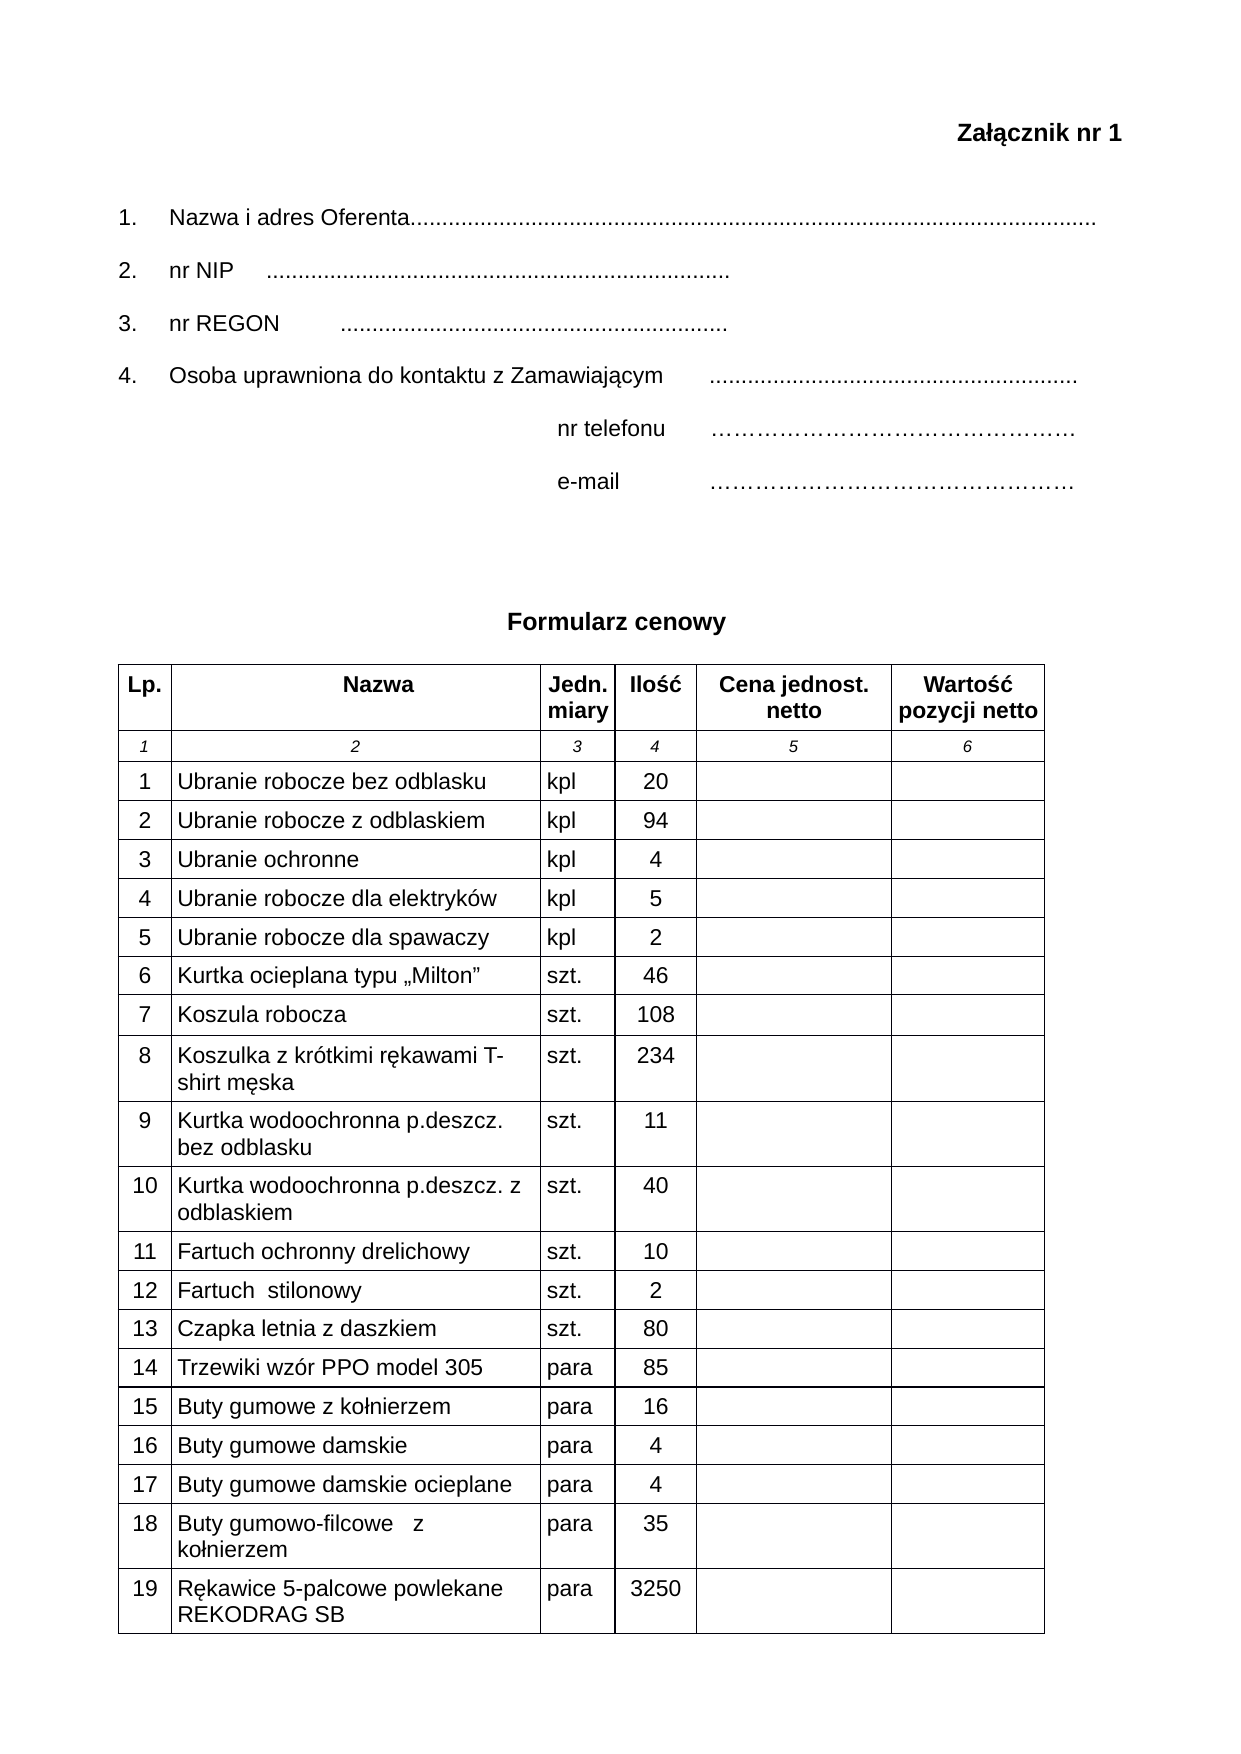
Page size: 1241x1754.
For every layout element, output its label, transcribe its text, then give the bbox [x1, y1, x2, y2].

table_cell Ubranie robocze dla elektryków [172, 879, 540, 917]
table_cell 20 [616, 762, 696, 800]
table_cell [892, 1349, 1044, 1386]
table_cell Fartuch stilonowy [172, 1271, 540, 1309]
table_cell 4 [119, 879, 171, 917]
table_cell 4 [616, 1465, 696, 1503]
table_cell 3250 [616, 1569, 696, 1633]
table_cell 6 [892, 731, 1044, 761]
table_cell [697, 957, 891, 994]
table_cell 10 [616, 1232, 696, 1270]
table_cell Buty gumowo-filcowe z kołnierzem [172, 1504, 540, 1568]
table_cell Fartuch ochronny drelichowy [172, 1232, 540, 1270]
table_cell 2 [616, 918, 696, 956]
table_cell para [541, 1504, 614, 1568]
table_cell 19 [119, 1569, 171, 1633]
table_cell [892, 1310, 1044, 1347]
table_cell 2 [119, 801, 171, 839]
table_cell 3 [541, 731, 614, 761]
table_cell 13 [119, 1310, 171, 1347]
table_cell [892, 1504, 1044, 1568]
table_cell 2 [172, 731, 540, 761]
table_cell 12 [119, 1271, 171, 1309]
table_cell Kurtka wodoochronna p.deszcz. bez odblasku [172, 1102, 540, 1166]
table_cell [697, 918, 891, 956]
table_cell 16 [616, 1388, 696, 1425]
table_cell 15 [119, 1388, 171, 1425]
table_cell 4 [616, 1426, 696, 1464]
table_cell 10 [119, 1167, 171, 1231]
table_header Cena jednost. netto [697, 665, 891, 729]
table_cell [697, 801, 891, 839]
table_cell [892, 801, 1044, 839]
table_cell [892, 957, 1044, 994]
table_cell 9 [119, 1102, 171, 1166]
table_cell [697, 1271, 891, 1309]
table_cell 1 [119, 731, 171, 761]
table_cell szt. [541, 1036, 614, 1101]
table_cell [892, 762, 1044, 800]
table_cell 17 [119, 1465, 171, 1503]
table_header Lp. [119, 665, 171, 729]
table_cell 11 [616, 1102, 696, 1166]
table_cell Koszula robocza [172, 995, 540, 1035]
table_cell [697, 1310, 891, 1347]
table_cell [892, 1388, 1044, 1425]
table_cell 8 [119, 1036, 171, 1101]
table_cell [892, 1465, 1044, 1503]
table_cell [697, 1504, 891, 1568]
table_cell para [541, 1569, 614, 1633]
table_cell para [541, 1426, 614, 1464]
table_cell [697, 1036, 891, 1101]
table_header Wartość pozycji netto [892, 665, 1044, 729]
table_cell 18 [119, 1504, 171, 1568]
table_cell [892, 1102, 1044, 1166]
table_cell para [541, 1349, 614, 1386]
table_cell 14 [119, 1349, 171, 1386]
text 1. Nazwa i adres Oferenta............................................................................................................ [118, 204, 1122, 231]
table_cell 234 [616, 1036, 696, 1101]
table_cell Ubranie ochronne [172, 840, 540, 878]
table_cell Ubranie robocze dla spawaczy [172, 918, 540, 956]
table_cell 108 [616, 995, 696, 1035]
table_cell Buty gumowe damskie [172, 1426, 540, 1464]
table_cell szt. [541, 1310, 614, 1347]
table_cell para [541, 1388, 614, 1425]
table_cell [697, 879, 891, 917]
table_cell 1 [119, 762, 171, 800]
table_cell 5 [119, 918, 171, 956]
table_cell 4 [616, 840, 696, 878]
table_cell [697, 762, 891, 800]
table_cell [697, 1167, 891, 1231]
table_cell [697, 1388, 891, 1425]
table_cell Kurtka wodoochronna p.deszcz. z odblaskiem [172, 1167, 540, 1231]
table_cell [892, 879, 1044, 917]
table_cell Kurtka ocieplana typu „Milton” [172, 957, 540, 994]
text Załącznik nr 1 [118, 118, 1122, 147]
table_cell 3 [119, 840, 171, 878]
table_cell Ubranie robocze z odblaskiem [172, 801, 540, 839]
table_cell [697, 1569, 891, 1633]
text 2. nr NIP ......................................................................... [118, 257, 1122, 283]
table_cell kpl [541, 801, 614, 839]
table_cell 46 [616, 957, 696, 994]
table_cell [892, 1036, 1044, 1101]
table_cell 94 [616, 801, 696, 839]
table_cell [892, 918, 1044, 956]
table_cell 35 [616, 1504, 696, 1568]
table_cell Trzewiki wzór PPO model 305 [172, 1349, 540, 1386]
table_header Nazwa [172, 665, 540, 729]
text nr telefonu ………………………………………… [118, 415, 1122, 442]
table_header Jedn. miary [541, 665, 614, 729]
table_cell szt. [541, 995, 614, 1035]
table_cell [892, 1426, 1044, 1464]
table_header Ilość [616, 665, 696, 729]
table_cell 7 [119, 995, 171, 1035]
table_cell 85 [616, 1349, 696, 1386]
table_cell [892, 1569, 1044, 1633]
text e-mail ………………………………………… [118, 468, 1122, 494]
table_cell [892, 995, 1044, 1035]
table_cell [892, 840, 1044, 878]
table_cell Buty gumowe damskie ocieplane [172, 1465, 540, 1503]
table_cell [892, 1167, 1044, 1231]
table_cell Buty gumowe z kołnierzem [172, 1388, 540, 1425]
table_cell 5 [697, 731, 891, 761]
table_cell 5 [616, 879, 696, 917]
table_cell 4 [616, 731, 696, 761]
table_cell 16 [119, 1426, 171, 1464]
table_cell szt. [541, 1102, 614, 1166]
table_cell para [541, 1465, 614, 1503]
table_cell [697, 1232, 891, 1270]
table_cell [697, 1465, 891, 1503]
table_cell szt. [541, 1167, 614, 1231]
table_cell [697, 1349, 891, 1386]
table_cell [697, 995, 891, 1035]
table_cell [697, 840, 891, 878]
table_cell [697, 1102, 891, 1166]
table_cell 6 [119, 957, 171, 994]
table_cell Rękawice 5-palcowe powlekane REKODRAG SB [172, 1569, 540, 1633]
table_cell 40 [616, 1167, 696, 1231]
table_cell 80 [616, 1310, 696, 1347]
table_cell 2 [616, 1271, 696, 1309]
table_cell Czapka letnia z daszkiem [172, 1310, 540, 1347]
table_cell szt. [541, 1271, 614, 1309]
table_cell Ubranie robocze bez odblasku [172, 762, 540, 800]
text 3. nr REGON ............................................................. [118, 310, 1122, 336]
table_cell 11 [119, 1232, 171, 1270]
table_cell Koszulka z krótkimi rękawami T-shirt męska [172, 1036, 540, 1101]
text Formularz cenowy [118, 607, 1122, 636]
table_cell [697, 1426, 891, 1464]
table_cell kpl [541, 762, 614, 800]
table_cell [892, 1271, 1044, 1309]
text 4. Osoba uprawniona do kontaktu z Zamawiającym .......................................................... [118, 362, 1122, 389]
table_cell kpl [541, 879, 614, 917]
table_cell kpl [541, 840, 614, 878]
table_cell [892, 1232, 1044, 1270]
table_cell szt. [541, 957, 614, 994]
table_cell szt. [541, 1232, 614, 1270]
table_cell kpl [541, 918, 614, 956]
